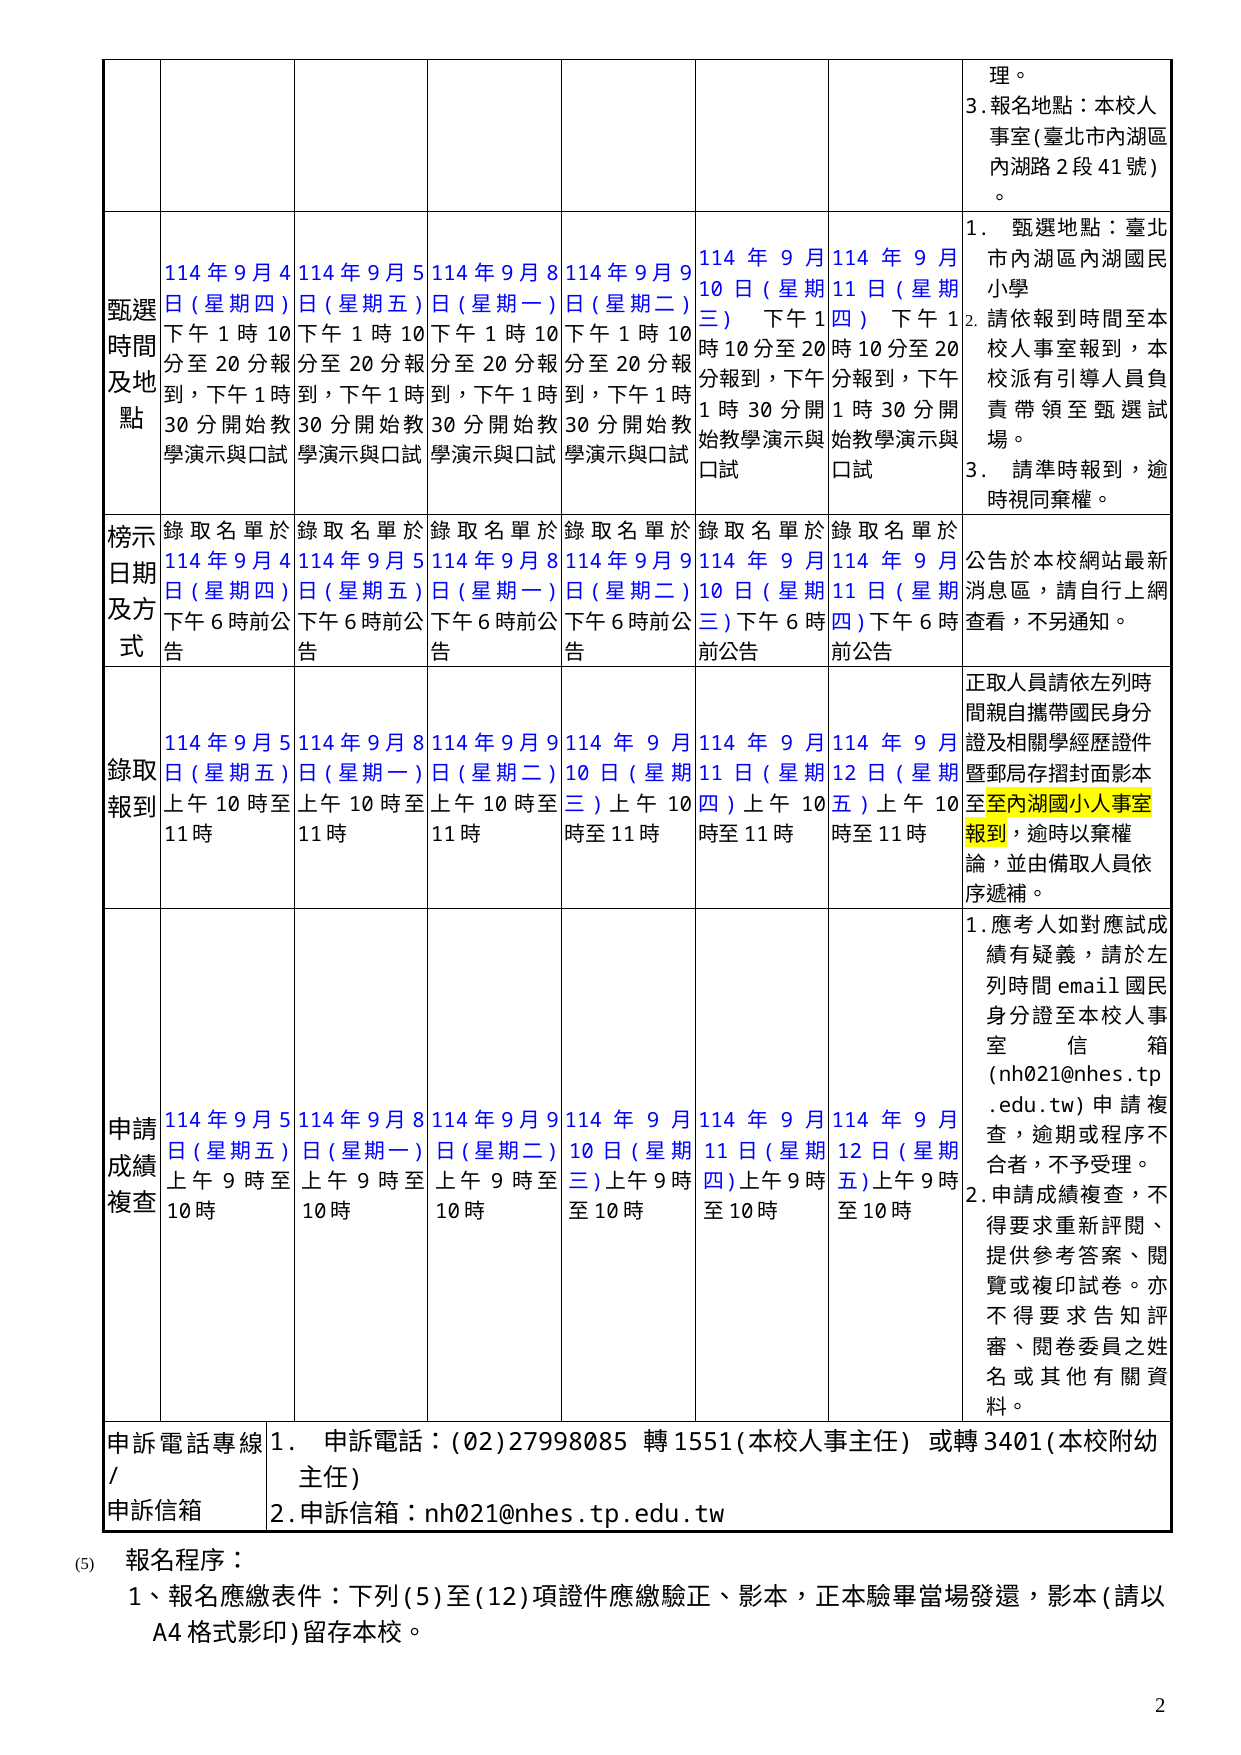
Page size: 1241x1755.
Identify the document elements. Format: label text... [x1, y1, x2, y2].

table_cell [105, 60, 160, 211]
table_cell 114年9月12日(星期五)上午9時至10時 [829, 909, 962, 1421]
table_cell 114年9月10日(星期三)上午9時至10時 [562, 909, 695, 1421]
table_cell 錄取名單於114年9月4日(星期四)下午6時前公告 [161, 515, 294, 666]
table_cell [562, 60, 695, 211]
table_cell 114年9月8日(星期一) 下午1時10分至20分報到，下午1時30分開始教學演示與口試 [428, 212, 561, 514]
table_cell 錄取名單於114年9月8日(星期一)下午6時前公告 [428, 515, 561, 666]
table_cell 理。 3.報名地點：本校人事室(臺北市內湖區內湖路2段41號) 。 [963, 60, 1170, 211]
table_cell [829, 60, 962, 211]
table_cell 公告於本校網站最新消息區，請自行上網查看，不另通知。 [963, 515, 1170, 666]
table_cell 申訴電話：(02)27998085 轉1551(本校人事主任) 或轉3401(本校附幼主任) 2.申訴信箱：nh021@nhes.tp.edu.tw [267, 1422, 1170, 1530]
table_cell 甄選地點：臺北市內湖區內湖國民小學 請依報到時間至本校人事室報到，本校派有引導人員負責帶領至甄選試場。 請準時報到，逾時視同棄權。 [963, 212, 1170, 514]
table_cell 114年9月11日(星期四)上午9時至10時 [696, 909, 828, 1421]
table_cell 錄取名單於114年9月11日(星期四)下午6時前公告 [829, 515, 962, 666]
text 1、報名應繳表件：下列(5)至(12)項證件應繳驗正、影本，正本驗畢當場發還，影本(請以A4格式影印)留存本校。 [127, 1577, 1165, 1649]
table_cell 114年9月10日(星期三) 下午1時10分至20分報到，下午1時30分開始教學演示與口試 [696, 212, 828, 514]
list 報名程序： [75, 1539, 1165, 1577]
table_cell 錄取名單於114年9月5日(星期五)下午6時前公告 [295, 515, 427, 666]
table_cell 114年9月9日(星期二)上午9時至10時 [428, 909, 561, 1421]
table_cell 114年9月11日(星期四)上午10時至11時 [696, 667, 828, 908]
table_cell 114年9月4日(星期四) 下午1時10分至20分報到，下午1時30分開始教學演示與口試 [161, 212, 294, 514]
table_cell 1.應考人如對應試成績有疑義，請於左列時間email國民身分證至本校人事室信箱(nh021@nhes.tp.edu.tw)申請複查，逾期或程序不合者，不予受理。 2.申請成績複查，不得要求重新評閱、提供參考答案、閱覽或複印試卷。亦不得要求告知評審、閱卷委員之姓名或其他有關資料。 [963, 909, 1170, 1421]
table_cell 榜示日期 及方式 [105, 515, 160, 666]
table_cell 114年9月11日(星期四) 下午1時10分至20分報到，下午1時30分開始教學演示與口試 [829, 212, 962, 514]
table_cell 114年9月8日(星期一)上午10時至11時 [295, 667, 427, 908]
table_cell 114年9月8日(星期一)上午9時至10時 [295, 909, 427, 1421]
table_cell 114年9月5日(星期五)上午10時至11時 [161, 667, 294, 908]
table_cell 甄選時間及地點 [105, 212, 160, 514]
table_cell 申請成績複查 [105, 909, 160, 1421]
table_cell 錄取名單於114年9月10日(星期三)下午6時前公告 [696, 515, 828, 666]
table_cell 申訴電話專線/ 申訴信箱 [105, 1422, 266, 1530]
table_cell [161, 60, 294, 211]
table_cell [428, 60, 561, 211]
table_cell [295, 60, 427, 211]
table_cell 錄取名單於114年9月9日(星期二)下午6時前公告 [562, 515, 695, 666]
table_cell [696, 60, 828, 211]
table_cell 114年9月9日(星期二) 下午1時10分至20分報到，下午1時30分開始教學演示與口試 [562, 212, 695, 514]
table_cell 114年9月9日(星期二)上午10時至11時 [428, 667, 561, 908]
table_cell 114年9月5日(星期五)上午9時至10時 [161, 909, 294, 1421]
table_cell 114年9月5日(星期五) 下午1時10分至20分報到，下午1時30分開始教學演示與口試 [295, 212, 427, 514]
table_cell 錄取報到 [105, 667, 160, 908]
table_cell 114年9月12日(星期五)上午10時至11時 [829, 667, 962, 908]
table_cell 正取人員請依左列時間親自攜帶國民身分證及相關學經歷證件暨郵局存摺封面影本至至內湖國小人事室報到，逾時以棄權論，並由備取人員依序遞補。 [963, 667, 1170, 908]
table_cell 114年9月10日(星期三)上午10時至11時 [562, 667, 695, 908]
